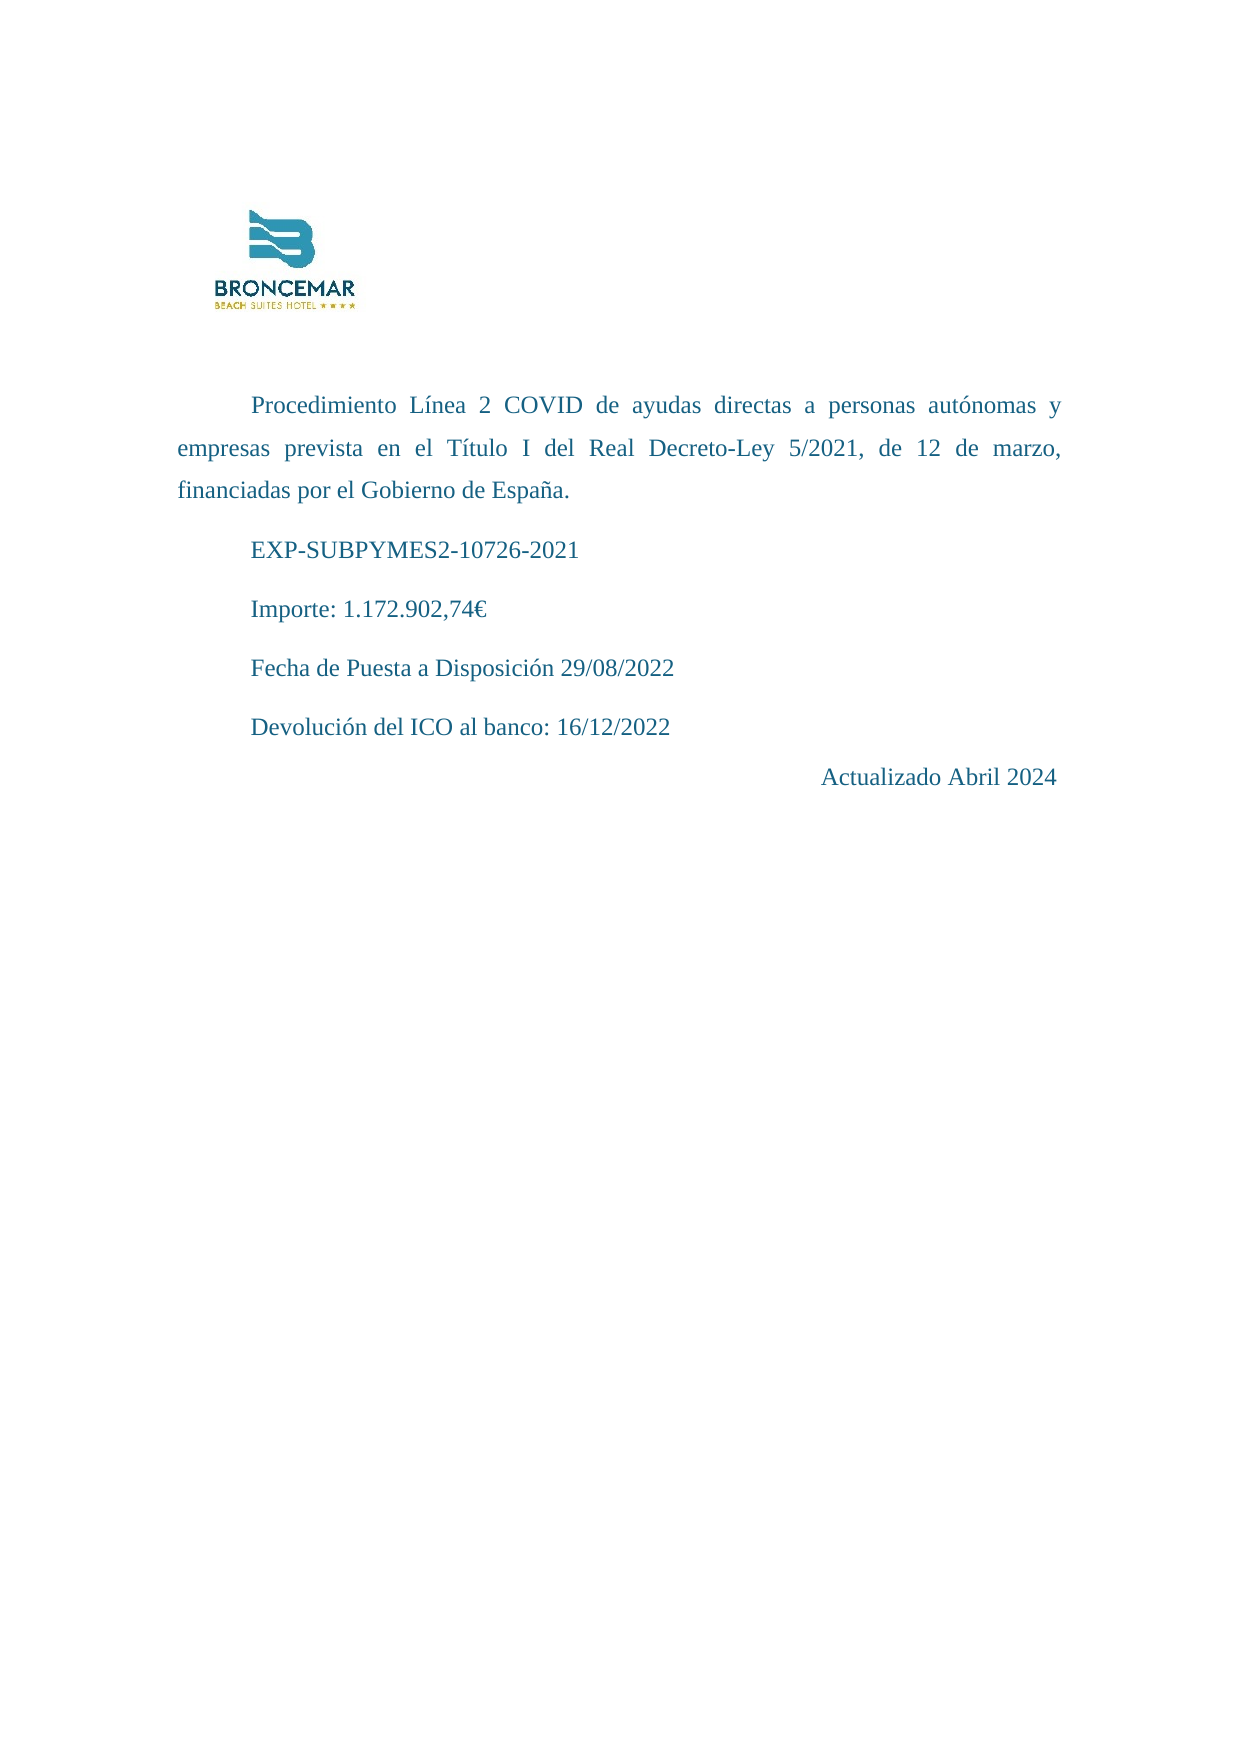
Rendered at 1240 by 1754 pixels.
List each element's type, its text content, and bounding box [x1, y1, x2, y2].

text Fecha de Puesta a Disposición 29/08/2022 [250, 653, 1063, 682]
text Actualizado Abril 2024 [177, 762, 1063, 790]
text Importe: 1.172.902,74€ [250, 594, 1063, 623]
text Devolución del ICO al banco: 16/12/2022 [250, 712, 1063, 741]
text Procedimiento Línea 2 COVID de ayudas directas a personas autónomas y empresas prevista en el Título I del Real Decreto-Ley 5/2021, de 12 de marzo, financiadas por el Gobierno de España. [177, 390, 1063, 504]
text EXP-SUBPYMES2-10726-2021 [250, 535, 1063, 563]
